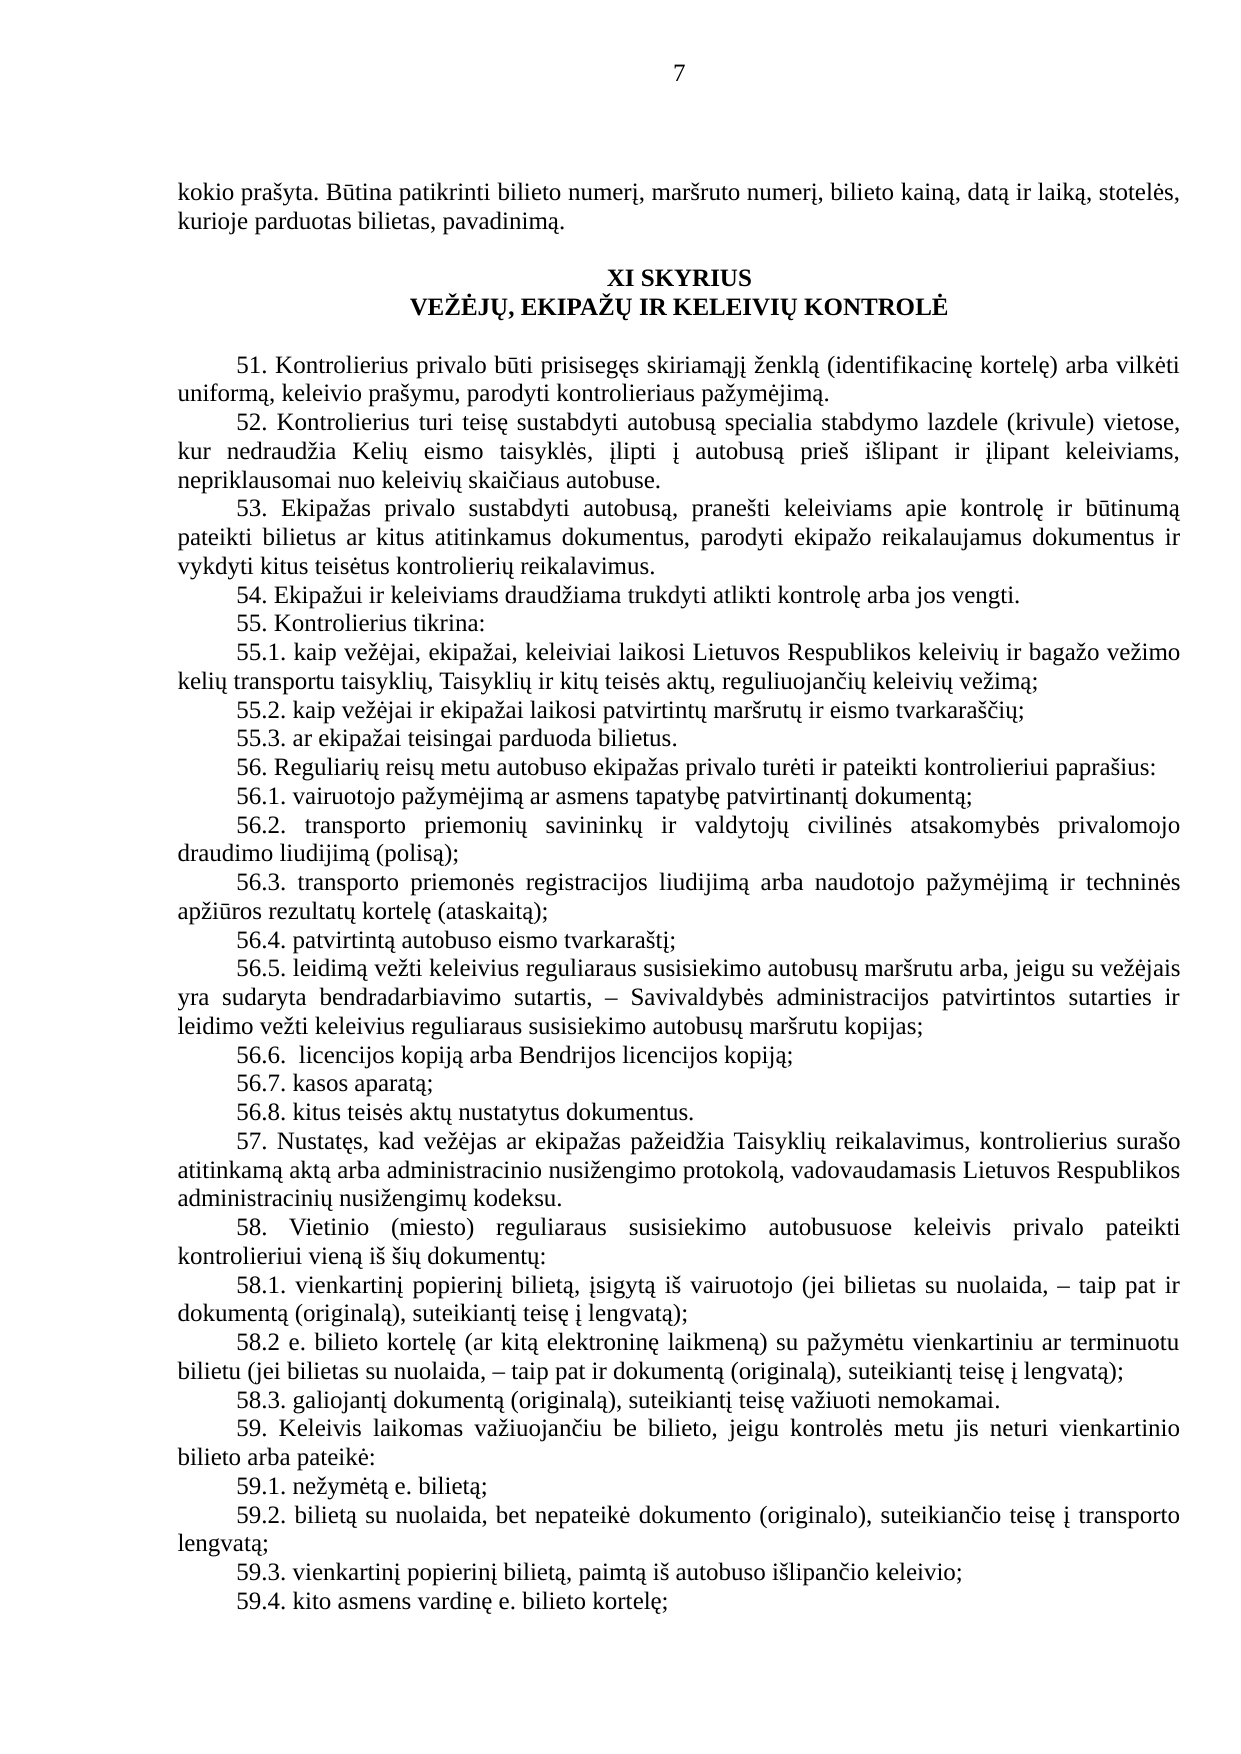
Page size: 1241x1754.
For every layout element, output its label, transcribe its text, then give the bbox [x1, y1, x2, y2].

text 53. Ekipažas privalo sustabdyti autobusą, pranešti keleiviams apie kontrolę ir būtinumą pateikti bilietus ar kitus atitinkamus dokumentus, parodyti ekipažo reikalaujamus dokumentus ir vykdyti kitus teisėtus kontrolierių reikalavimus. [177, 493, 1181, 580]
text 56.1. vairuotojo pažymėjimą ar asmens tapatybę patvirtinantį dokumentą; [177, 781, 1181, 810]
text 59. Keleivis laikomas važiuojančiu be bilieto, jeigu kontrolės metu jis neturi vienkartinio bilieto arba pateikė: [177, 1413, 1181, 1471]
text 59.2. bilietą su nuolaida, bet nepateikė dokumento (originalo), suteikiančio teisę į transporto lengvatą; [177, 1500, 1181, 1557]
text 51. Kontrolierius privalo būti prisisegęs skiriamąjį ženklą (identifikacinę kortelę) arba vilkėti uniformą, keleivio prašymu, parodyti kontrolieriaus pažymėjimą. [177, 350, 1181, 407]
text 55.1. kaip vežėjai, ekipažai, keleiviai laikosi Lietuvos Respublikos keleivių ir bagažo vežimo kelių transportu taisyklių, Taisyklių ir kitų teisės aktų, reguliuojančių keleivių vežimą; [177, 637, 1181, 695]
text kokio prašyta. Būtina patikrinti bilieto numerį, maršruto numerį, bilieto kainą, datą ir laiką, stotelės, kurioje parduotas bilietas, pavadinimą. [177, 177, 1181, 235]
text 59.1. nežymėtą e. bilietą; [177, 1471, 1181, 1500]
text 59.3. vienkartinį popierinį bilietą, paimtą iš autobuso išlipančio keleivio; [177, 1557, 1181, 1586]
text 56.4. patvirtintą autobuso eismo tvarkaraštį; [177, 925, 1181, 953]
text 56.3. transporto priemonės registracijos liudijimą arba naudotojo pažymėjimą ir techninės apžiūros rezultatų kortelę (ataskaitą); [177, 867, 1181, 925]
text 56.2. transporto priemonių savininkų ir valdytojų civilinės atsakomybės privalomojo draudimo liudijimą (polisą); [177, 810, 1181, 867]
text 54. Ekipažui ir keleiviams draudžiama trukdyti atlikti kontrolę arba jos vengti. [177, 580, 1181, 608]
text 52. Kontrolierius turi teisę sustabdyti autobusą specialia stabdymo lazdele (krivule) vietose, kur nedraudžia Kelių eismo taisyklės, įlipti į autobusą prieš išlipant ir įlipant keleiviams, nepriklausomai nuo keleivių skaičiaus autobuse. [177, 407, 1181, 493]
text 58. Vietinio (miesto) reguliaraus susisiekimo autobusuose keleivis privalo pateikti kontrolieriui vieną iš šių dokumentų: [177, 1212, 1181, 1270]
text 58.2 e. bilieto kortelę (ar kitą elektroninę laikmeną) su pažymėtu vienkartiniu ar terminuotu bilietu (jei bilietas su nuolaida, – taip pat ir dokumentą (originalą), suteikiantį teisę į lengvatą); [177, 1327, 1181, 1385]
text 55. Kontrolierius tikrina: [177, 608, 1181, 637]
text 57. Nustatęs, kad vežėjas ar ekipažas pažeidžia Taisyklių reikalavimus, kontrolierius surašo atitinkamą aktą arba administracinio nusižengimo protokolą, vadovaudamasis Lietuvos Respublikos administracinių nusižengimų kodeksu. [177, 1126, 1181, 1212]
text 55.2. kaip vežėjai ir ekipažai laikosi patvirtintų maršrutų ir eismo tvarkaraščių; [177, 695, 1181, 723]
text 58.3. galiojantį dokumentą (originalą), suteikiantį teisę važiuoti nemokamai. [177, 1385, 1181, 1413]
text 56.6. licencijos kopiją arba Bendrijos licencijos kopiją; [177, 1040, 1181, 1068]
text 59.4. kito asmens vardinę e. bilieto kortelę; [177, 1586, 1181, 1615]
text 56.8. kitus teisės aktų nustatytus dokumentus. [177, 1097, 1181, 1126]
text 56. Reguliarių reisų metu autobuso ekipažas privalo turėti ir pateikti kontrolieriui paprašius: [177, 752, 1181, 781]
text 55.3. ar ekipažai teisingai parduoda bilietus. [177, 723, 1181, 752]
text XI SKYRIUS [177, 263, 1181, 292]
text VEŽĖJŲ, EKIPAŽŲ IR KELEIVIŲ KONTROLĖ [177, 292, 1181, 321]
text 58.1. vienkartinį popierinį bilietą, įsigytą iš vairuotojo (jei bilietas su nuolaida, – taip pat ir dokumentą (originalą), suteikiantį teisę į lengvatą); [177, 1270, 1181, 1327]
text 56.5. leidimą vežti keleivius reguliaraus susisiekimo autobusų maršrutu arba, jeigu su vežėjais yra sudaryta bendradarbiavimo sutartis, – Savivaldybės administracijos patvirtintos sutarties ir leidimo vežti keleivius reguliaraus susisiekimo autobusų maršrutu kopijas; [177, 953, 1181, 1040]
text 56.7. kasos aparatą; [177, 1068, 1181, 1097]
